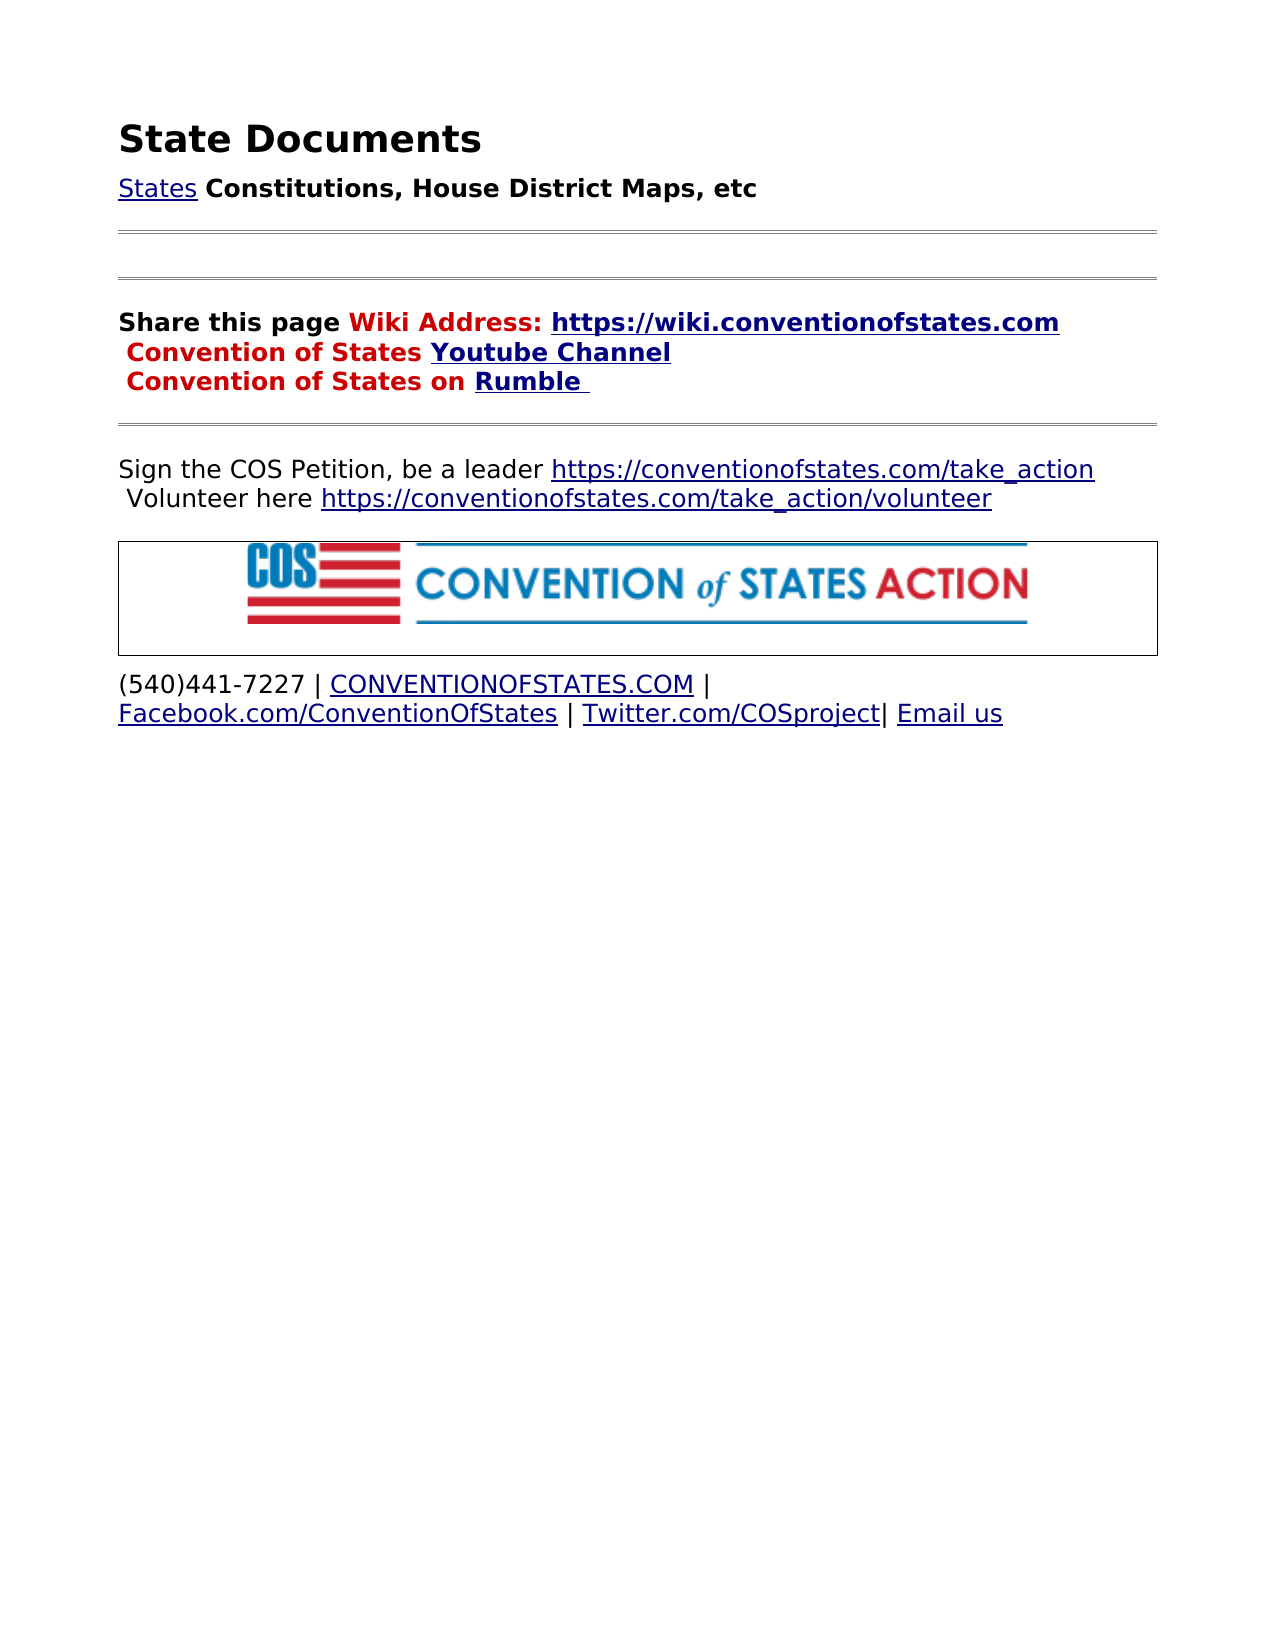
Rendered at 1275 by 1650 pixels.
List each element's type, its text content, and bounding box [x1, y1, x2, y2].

picture [247, 543, 1028, 624]
text Share this page Wiki Address: https://wiki.conventionofstates.com Convention of States Youtube Channel Convention of States on Rumble [118, 309, 1157, 396]
text Sign the COS Petition, be a leader https://conventionofstates.com/take_action Volunteer here https://conventionofstates.com/take_action/volunteer [118, 455, 1157, 513]
text (540)441-7227 | CONVENTIONOFSTATES.COM | Facebook.com/ConventionOfStates | Twitter.com/COSproject| Email us [118, 670, 1157, 729]
subtitle State Documents [118, 118, 1157, 162]
table_header [119, 542, 1157, 655]
text States Constitutions, House District Maps, etc [118, 174, 1157, 203]
